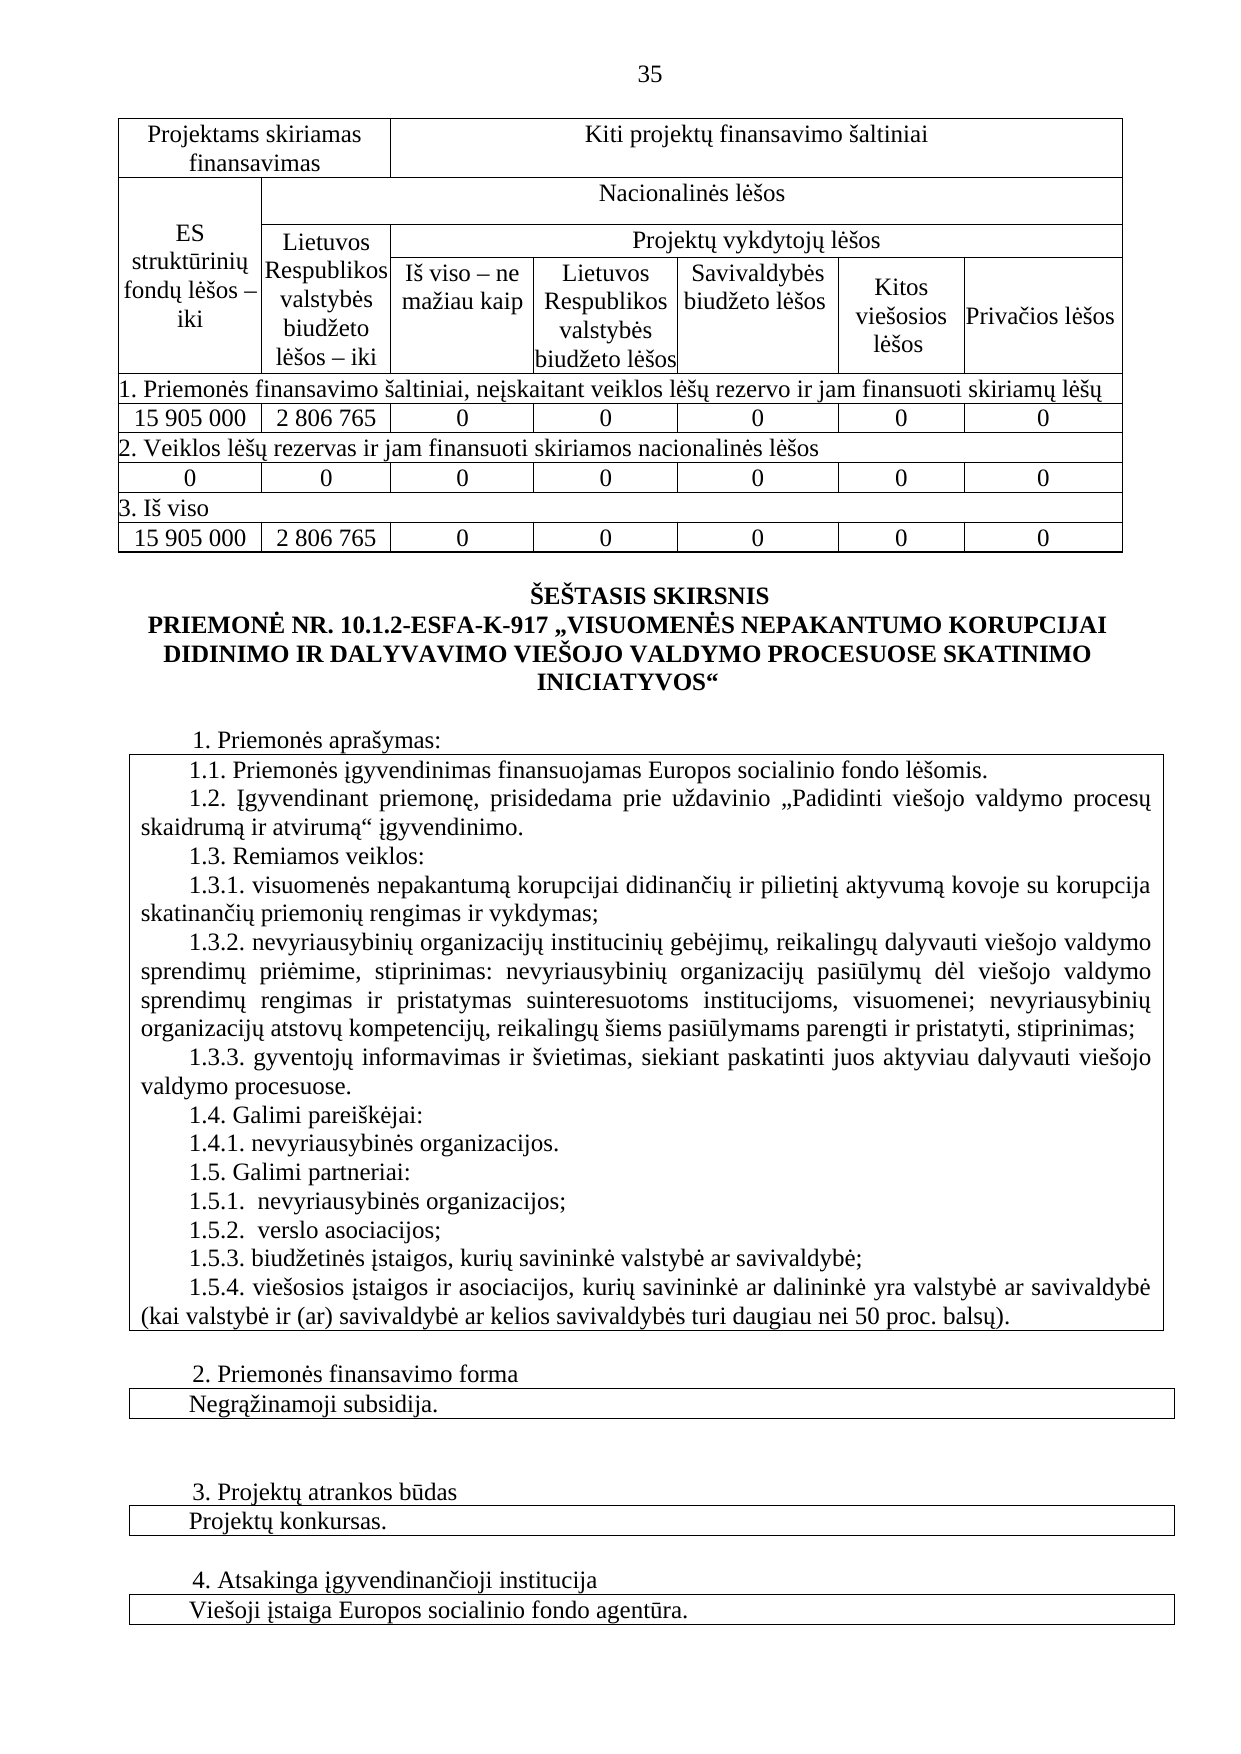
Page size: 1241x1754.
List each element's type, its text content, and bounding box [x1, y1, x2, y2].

table_cell 0 [839, 463, 964, 492]
table_cell 3. Iš viso [119, 493, 1122, 522]
table_cell 0 [262, 463, 390, 492]
text ŠEŠTASIS SKIRSNIS [118, 581, 1181, 610]
table_cell Privačios lėšos [965, 258, 1122, 373]
table_cell 0 [965, 404, 1122, 432]
table_cell 0 [391, 404, 533, 432]
text 4. Atsakinga įgyvendinančioji institucija [118, 1565, 1181, 1594]
table_cell 2 806 765 [262, 523, 390, 551]
table_cell 2. Veiklos lėšų rezervas ir jam finansuoti skiriamos nacionalinės lėšos [119, 433, 1122, 462]
table_header Negrąžinamoji subsidija. [130, 1389, 1174, 1418]
table_cell 0 [678, 463, 838, 492]
table_cell 0 [965, 463, 1122, 492]
table_cell ES struktūrinių fondų lėšos – iki [119, 178, 261, 373]
table_cell 0 [534, 404, 677, 432]
table_header Kiti projektų finansavimo šaltiniai [391, 119, 1122, 177]
table_cell Lietuvos Respublikos valstybės biudžeto lėšos [534, 258, 677, 373]
table_cell 0 [391, 523, 533, 551]
table_cell 0 [678, 404, 838, 432]
table_cell 0 [839, 404, 964, 432]
table_header Projektams skiriamas finansavimas [119, 119, 390, 177]
table_header Projektų konkursas. [130, 1506, 1174, 1535]
table_cell 0 [391, 463, 533, 492]
table_cell Projektų vykdytojų lėšos [391, 225, 1122, 257]
text 1. Priemonės aprašymas: [118, 725, 1181, 754]
table_cell Iš viso – ne mažiau kaip [391, 258, 533, 373]
table_cell Kitos viešosios lėšos [839, 258, 964, 373]
table_cell 2 806 765 [262, 404, 390, 432]
table_cell 15 905 000 [119, 404, 261, 432]
table_header 1.1. Priemonės įgyvendinimas finansuojamas Europos socialinio fondo lėšomis. 1.2. Įgyvendinant priemonę, prisidedama prie uždavinio „Padidinti viešojo valdymo procesų skaidrumą ir atvirumą“ įgyvendinimo. 1.3. Remiamos veiklos: 1.3.1. visuomenės nepakantumą korupcijai didinančių ir pilietinį aktyvumą kovoje su korupcija skatinančių priemonių rengimas ir vykdymas; 1.3.2. nevyriausybinių organizacijų institucinių gebėjimų, reikalingų dalyvauti viešojo valdymo sprendimų priėmime, stiprinimas: nevyriausybinių organizacijų pasiūlymų dėl viešojo valdymo sprendimų rengimas ir pristatymas suinteresuotoms institucijoms, visuomenei; nevyriausybinių organizacijų atstovų kompetencijų, reikalingų šiems pasiūlymams parengti ir pristatyti, stiprinimas; 1.3.3. gyventojų informavimas ir švietimas, siekiant paskatinti juos aktyviau dalyvauti viešojo valdymo procesuose. 1.4. Galimi pareiškėjai: 1.4.1. nevyriausybinės organizacijos. 1.5. Galimi partneriai: 1.5.1. nevyriausybinės organizacijos; 1.5.2. verslo asociacijos; 1.5.3. biudžetinės įstaigos, kurių savininkė valstybė ar savivaldybė; 1.5.4. viešosios įstaigos ir asociacijos, kurių savininkė ar dalininkė yra valstybė ar savivaldybė (kai valstybė ir (ar) savivaldybė ar kelios savivaldybės turi daugiau nei 50 proc. balsų). [130, 755, 1163, 1330]
table_header Viešoji įstaiga Europos socialinio fondo agentūra. [130, 1595, 1174, 1623]
table_cell 0 [678, 523, 838, 551]
table_cell Nacionalinės lėšos [262, 178, 1122, 224]
table_cell Lietuvos Respublikos valstybės biudžeto lėšos – iki [262, 225, 390, 373]
text PRIEMONĖ NR. 10.1.2-ESFA-K-917 „VISUOMENĖS NEPAKANTUMO KORUPCIJAI DIDINIMO IR DALYVAVIMO VIEŠOJO VALDYMO PROCESUOSE SKATINIMO INICIATYVOS“ [118, 610, 1137, 696]
table_cell 0 [965, 523, 1122, 551]
table_cell 0 [839, 523, 964, 551]
text 2. Priemonės finansavimo forma [118, 1359, 1181, 1388]
table_cell Savivaldybės biudžeto lėšos [678, 258, 838, 373]
table_cell 1. Priemonės finansavimo šaltiniai, neįskaitant veiklos lėšų rezervo ir jam finansuoti skiriamų lėšų [119, 374, 1122, 402]
table_cell 0 [119, 463, 261, 492]
text 3. Projektų atrankos būdas [118, 1477, 1181, 1505]
table_cell 0 [534, 463, 677, 492]
table_cell 15 905 000 [119, 523, 261, 551]
table_cell 0 [534, 523, 677, 551]
